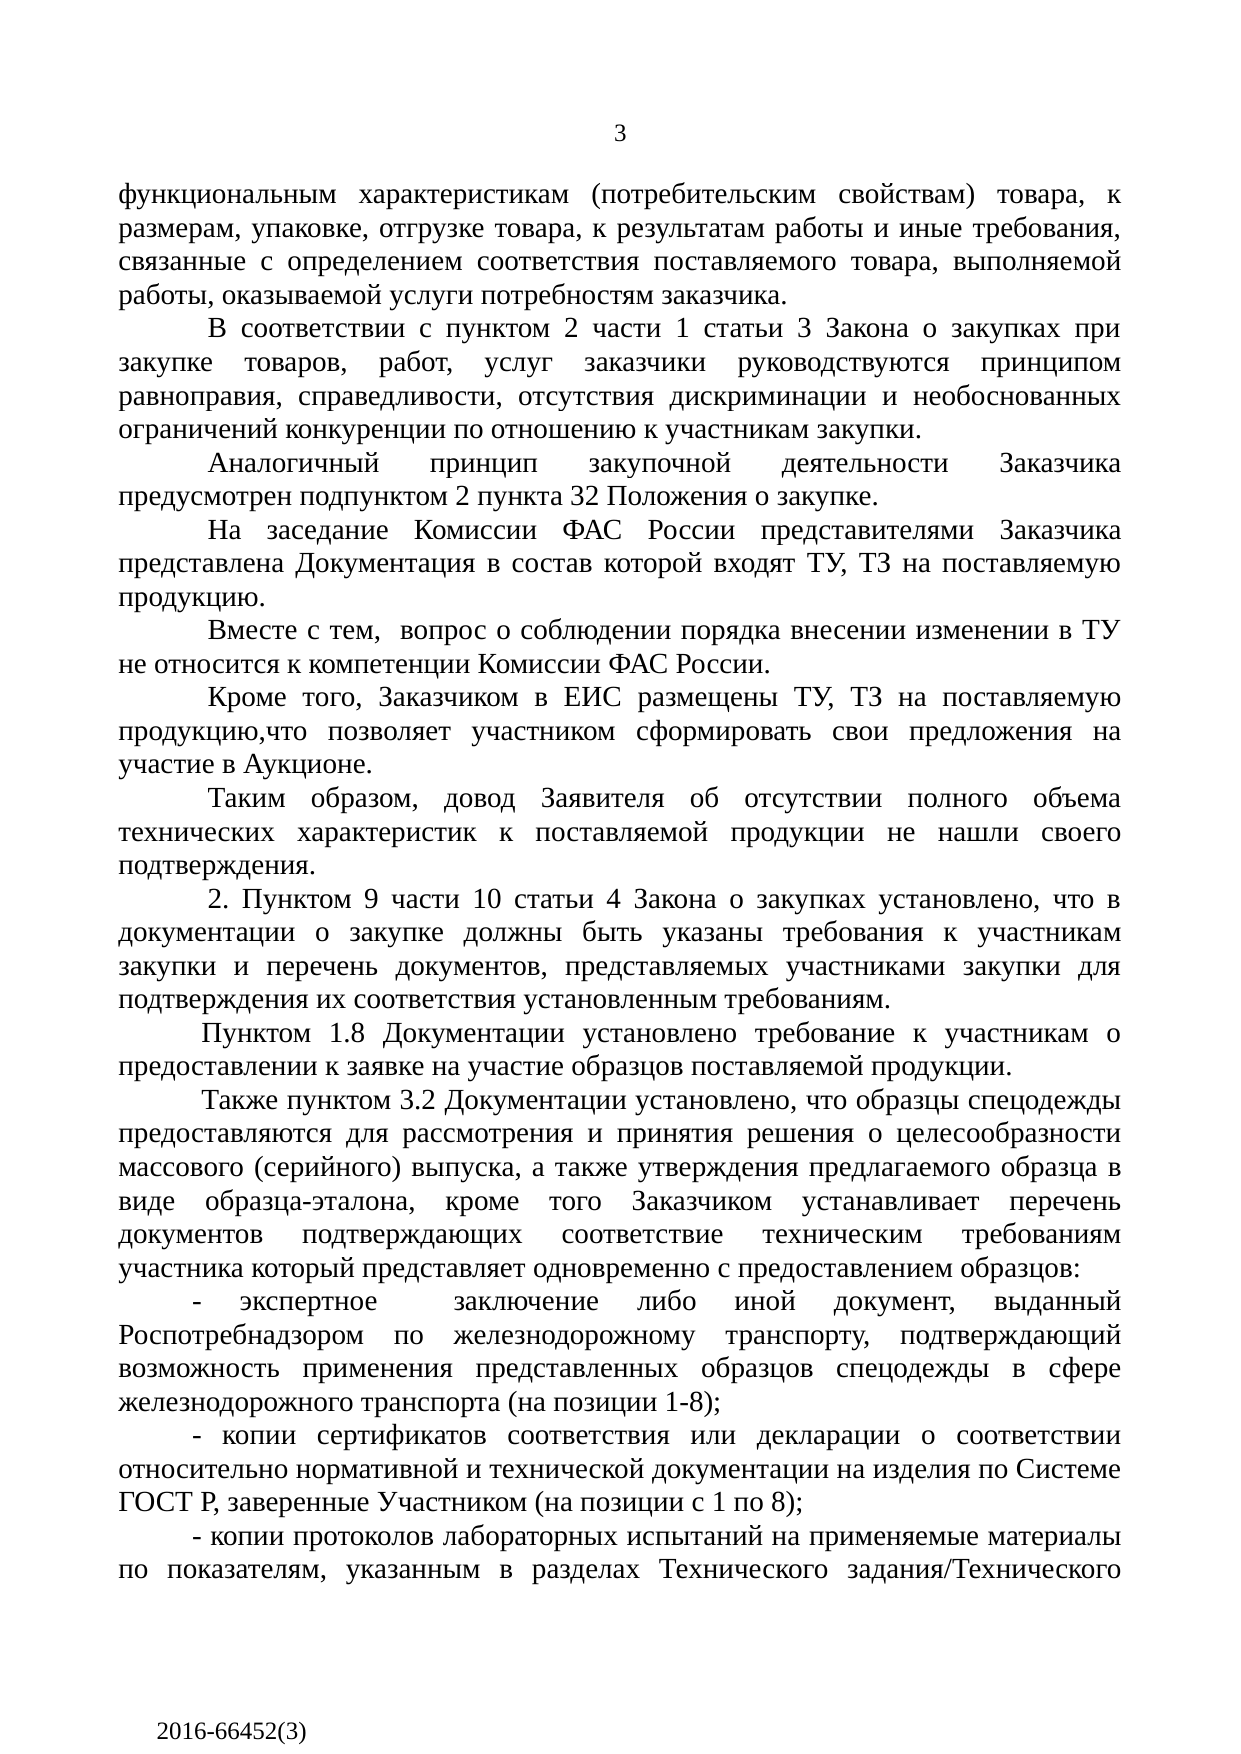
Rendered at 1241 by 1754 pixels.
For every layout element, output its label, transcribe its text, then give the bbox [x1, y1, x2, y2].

text Также пунктом 3.2 Документации установлено, что образцы спецодежды предоставляются для рассмотрения и принятия решения о целесообразности массового (серийного) выпуска, а также утверждения предлагаемого образца в виде образца-эталона, кроме того Заказчиком устанавливает перечень документов подтверждающих соответствие техническим требованиям участника который представляет одновременно с предоставлением образцов: [118, 1082, 1122, 1283]
text Пунктом 1.8 Документации установлено требование к участникам о предоставлении к заявке на участие образцов поставляемой продукции. [118, 1015, 1122, 1082]
text 2. Пунктом 9 части 10 статьи 4 Закона о закупках установлено, что в документации о закупке должны быть указаны требования к участникам закупки и перечень документов, представляемых участниками закупки для подтверждения их соответствия установленным требованиям. [118, 881, 1122, 1015]
text Таким образом, довод Заявителя об отсутствии полного объема технических характеристик к поставляемой продукции не нашли своего подтверждения. [118, 780, 1122, 881]
text функциональным характеристикам (потребительским свойствам) товара, к размерам, упаковке, отгрузке товара, к результатам работы и иные требования, связанные с определением соответствия поставляемого товара, выполняемой работы, оказываемой услуги потребностям заказчика. [118, 176, 1122, 311]
text Кроме того, Заказчиком в ЕИС размещены ТУ, ТЗ на поставляемую продукцию,что позволяет участником сформировать свои предложения на участие в Аукционе. [118, 679, 1122, 780]
text - экспертное заключение либо иной документ, выданный Роспотребнадзором по железнодорожному транспорту, подтверждающий возможность применения представленных образцов спецодежды в сфере железнодорожного транспорта (на позиции 1-8); [118, 1283, 1122, 1417]
text В соответствии с пунктом 2 части 1 статьи 3 Закона о закупках при закупке товаров, работ, услуг заказчики руководствуются принципом равноправия, справедливости, отсутствия дискриминации и необоснованных ограничений конкуренции по отношению к участникам закупки. [118, 311, 1122, 445]
text - копии сертификатов соответствия или декларации о соответствии относительно нормативной и технической документации на изделия по Системе ГОСТ Р, заверенные Участником (на позиции с 1 по 8); [118, 1417, 1122, 1518]
text - копии протоколов лабораторных испытаний на применяемые материалы по показателям, указанным в разделах Технического задания/Технического [118, 1518, 1122, 1585]
text На заседание Комиссии ФАС России представителями Заказчика представлена Документация в состав которой входят ТУ, ТЗ на поставляемую продукцию. [118, 512, 1122, 612]
text Вместе с тем, вопрос о соблюдении порядка внесении изменении в ТУ не относится к компетенции Комиссии ФАС России. [118, 612, 1122, 679]
text Аналогичный принцип закупочной деятельности Заказчика предусмотрен подпунктом 2 пункта 32 Положения о закупке. [118, 445, 1122, 512]
